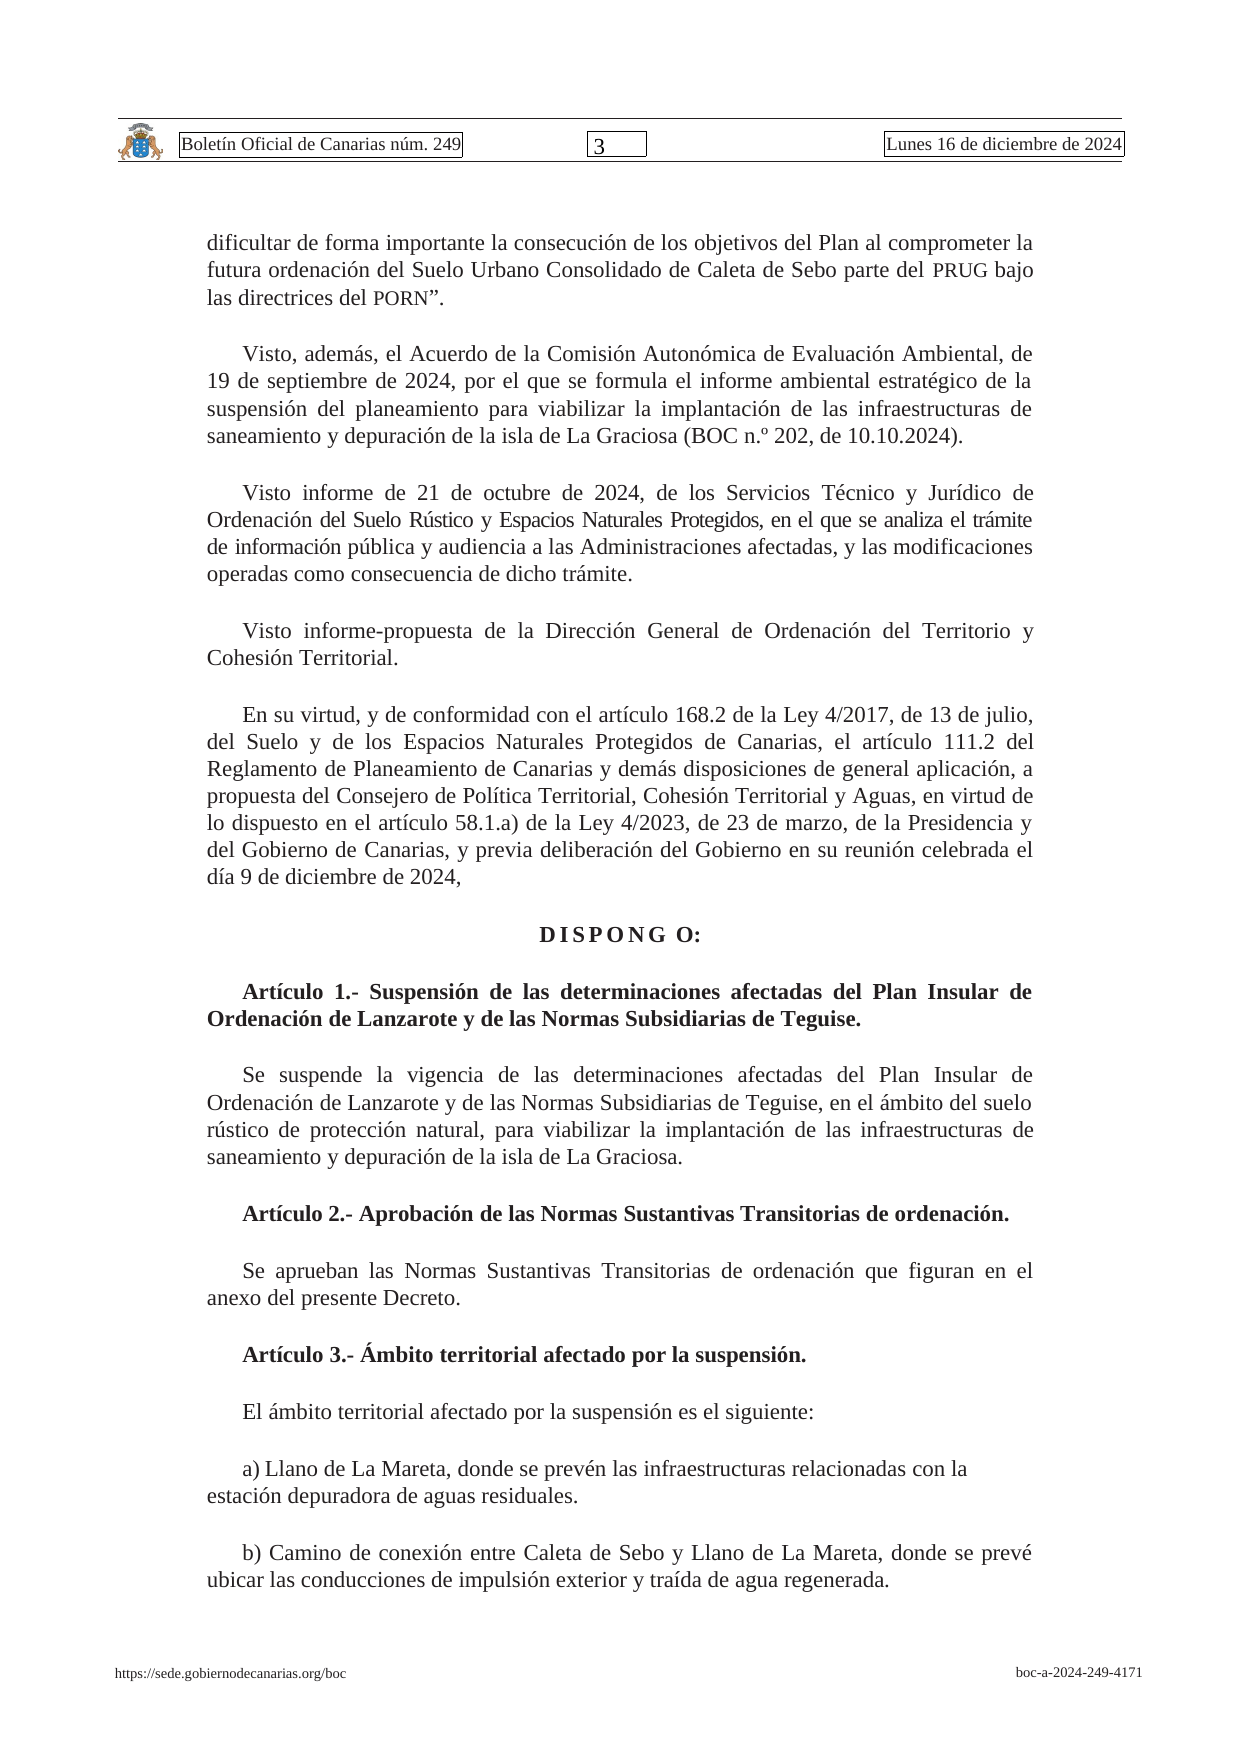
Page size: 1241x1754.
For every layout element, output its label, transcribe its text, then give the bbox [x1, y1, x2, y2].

picture [118, 123, 163, 160]
text Visto informe-propuesta de la Dirección General de Ordenación del Territorio y Cohesión Territorial. [207, 617, 1034, 670]
text Visto informe de 21 de octubre de 2024, de los Servicios Técnico y Jurídico de Ordenación del Suelo Rústico y Espacios Naturales Protegidos, en el que se analiza el trámite de información pública y audiencia a las Administraciones afectadas, y las modificaciones operadas como consecuencia de dicho trámite. [207, 479, 1034, 586]
text dificultar de forma importante la consecución de los objetivos del Plan al comprometer la futura ordenación del Suelo Urbano Consolidado de Caleta de Sebo parte del PRUG bajo las directrices del PORN”. [207, 229, 1034, 310]
subtitle Artículo 3.- Ámbito territorial afectado por la suspensión. [242, 1341, 1065, 1367]
text Se aprueban las Normas Sustantivas Transitorias de ordenación que figuran en el anexo del presente Decreto. [207, 1257, 1034, 1310]
subtitle Artículo 2.- Aprobación de las Normas Sustantivas Transitorias de ordenación. [242, 1200, 1065, 1226]
list Camino de conexión entre Caleta de Sebo y Llano de La Mareta, donde se prevé ubicar las conducciones de impulsión exterior y traída de agua regenerada. [207, 1539, 1034, 1592]
text Visto, además, el Acuerdo de la Comisión Autonómica de Evaluación Ambiental, de 19 de septiembre de 2024, por el que se formula el informe ambiental estratégico de la suspensión del planeamiento para viabilizar la implantación de las infraestructuras de saneamiento y depuración de la isla de La Graciosa (BOC n.º 202, de 10.10.2024). [207, 340, 1034, 448]
list Llano de La Mareta, donde se prevén las infraestructuras relacionadas con la estación depuradora de aguas residuales. [207, 1455, 1034, 1508]
subtitle DISPONG O: [203, 921, 1038, 947]
text Artículo 1.- Suspensión de las determinaciones afectadas del Plan Insular de Ordenación de Lanzarote y de las Normas Subsidiarias de Teguise. [207, 978, 1033, 1031]
text Se suspende la vigencia de las determinaciones afectadas del Plan Insular de Ordenación de Lanzarote y de las Normas Subsidiarias de Teguise, en el ámbito del suelo rústico de protección natural, para viabilizar la implantación de las infraestructuras de saneamiento y depuración de la isla de La Graciosa. [207, 1062, 1034, 1169]
text En su virtud, y de conformidad con el artículo 168.2 de la Ley 4/2017, de 13 de julio, del Suelo y de los Espacios Naturales Protegidos de Canarias, el artículo 111.2 del Reglamento de Planeamiento de Canarias y demás disposiciones de general aplicación, a propuesta del Consejero de Política Territorial, Cohesión Territorial y Aguas, en virtud de lo dispuesto en el artículo 58.1.a) de la Ley 4/2023, de 23 de marzo, de la Presidencia y del Gobierno de Canarias, y previa deliberación del Gobierno en su reunión celebrada el día 9 de diciembre de 2024, [207, 701, 1034, 890]
text El ámbito territorial afectado por la suspensión es el siguiente: [242, 1398, 1065, 1424]
